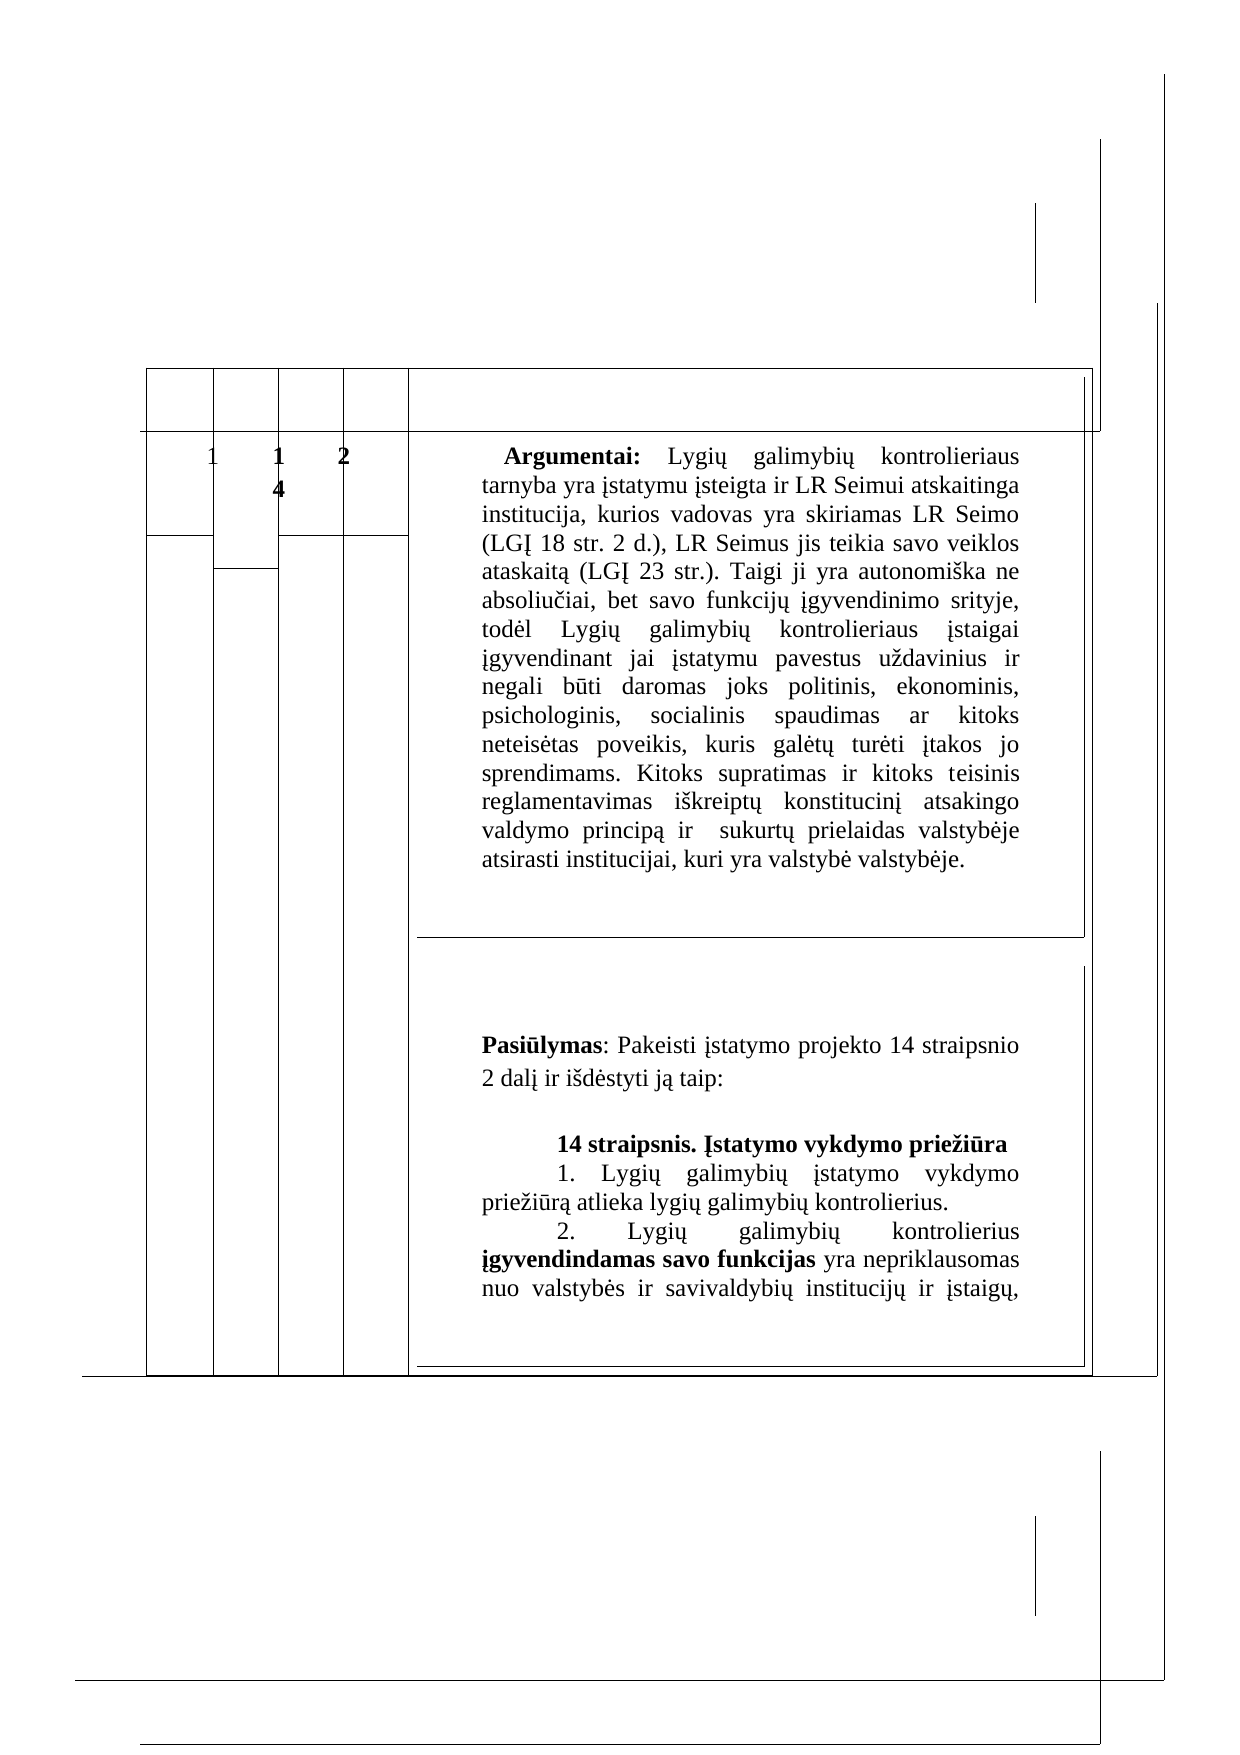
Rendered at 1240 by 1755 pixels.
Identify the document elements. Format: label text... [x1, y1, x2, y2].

table_cell Argumentai: Lygių galimybių kontrolieriaus tarnyba yra įstatymu įsteigta ir LR Seimui atskaitinga institucija, kurios vadovas yra skiriamas LR Seimo (LGĮ 18 str. 2 d.), LR Seimus jis teikia savo veiklos ataskaitą (LGĮ 23 str.). Taigi ji yra autonomiška ne absoliučiai, bet savo funkcijų įgyvendinimo srityje, todėl Lygių galimybių kontrolieriaus įstaigai įgyvendinant jai įstatymu pavestus uždavinius ir negali būti daromas joks politinis, ekonominis, psichologinis, socialinis spaudimas ar kitoks neteisėtas poveikis, kuris galėtų turėti įtakos jo sprendimams. Kitoks supratimas ir kitoks teisinis reglamentavimas iškreiptų konstitucinį atsakingo valdymo principą ir sukurtų prielaidas valstybėje atsirasti institucijai, kuri yra valstybė valstybėje. Pasiūlymas: Pakeisti įstatymo projekto 14 straipsnio 2 dalį ir išdėstyti ją taip: 14 straipsnis. Įstatymo vykdymo priežiūra 1. Lygių galimybių įstatymo vykdymo priežiūrą atlieka lygių galimybių kontrolierius. 2. Lygių galimybių kontrolierius įgyvendindamas savo funkcijas yra nepriklausomas nuo valstybės ir savivaldybių institucijų ir įstaigų, [409, 369, 1092, 1375]
table_cell 14 [214, 569, 278, 1375]
table_cell 2 [279, 536, 343, 1375]
table_cell [344, 369, 408, 535]
table_cell 14 [214, 369, 278, 568]
table_cell 2 [279, 369, 343, 535]
table_cell 1 [147, 369, 213, 535]
table_cell [344, 536, 408, 1375]
table_cell 1 [147, 536, 213, 1375]
